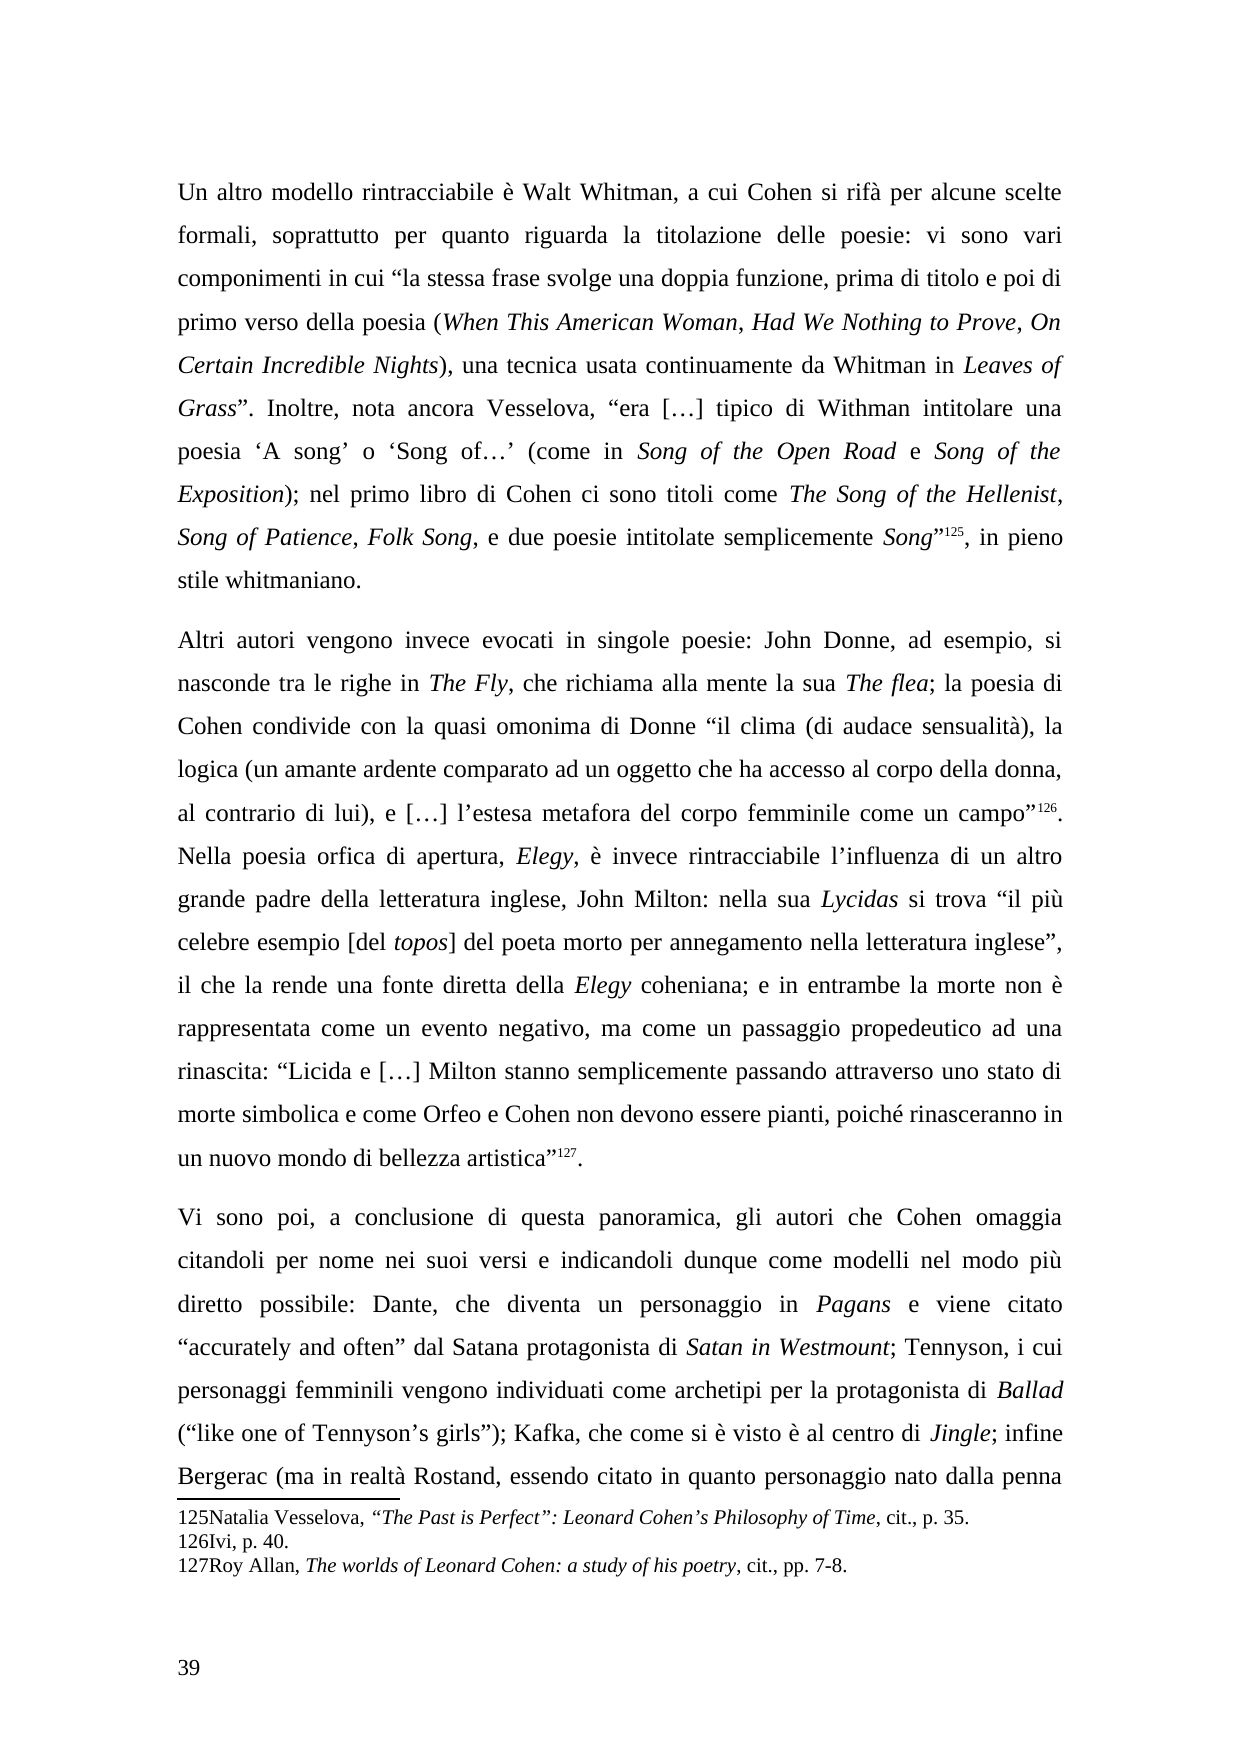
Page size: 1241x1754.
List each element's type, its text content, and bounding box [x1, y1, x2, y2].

text Roy Allan, The worlds of Leonard Cohen: a study of his poetry, cit., pp. 7-8. [177, 1553, 1063, 1577]
text Altri autori vengono invece evocati in singole poesie: John Donne, ad esempio, si nasconde tra le righe in The Fly, che richiama alla mente la sua The flea; la poesia di Cohen condivide con la quasi omonima di Donne “il clima (di audace sensualità), la logica (un amante ardente comparato ad un oggetto che ha accesso al corpo della donna, al contrario di lui), e […] l’estesa metafora del corpo femminile come un campo”. Nella poesia orfica di apertura, Elegy, è invece rintracciabile l’influenza di un altro grande padre della letteratura inglese, John Milton: nella sua Lycidas si trova “il più celebre esempio [del topos] del poeta morto per annegamento nella letteratura inglese”, il che la rende una fonte diretta della Elegy coheniana; e in entrambe la morte non è rappresentata come un evento negativo, ma come un passaggio propedeutico ad una rinascita: “Licida e […] Milton stanno semplicemente passando attraverso uno stato di morte simbolica e come Orfeo e Cohen non devono essere pianti, poiché rinasceranno in un nuovo mondo di bellezza artistica”. [177, 625, 1063, 1171]
text Natalia Vesselova, “The Past is Perfect”: Leonard Cohen’s Philosophy of Time, cit., p. 35. [177, 1504, 1063, 1529]
text Un altro modello rintracciabile è Walt Whitman, a cui Cohen si rifà per alcune scelte formali, soprattutto per quanto riguarda la titolazione delle poesie: vi sono vari componimenti in cui “la stessa frase svolge una doppia funzione, prima di titolo e poi di primo verso della poesia (When This American Woman, Had We Nothing to Prove, On Certain Incredible Nights), una tecnica usata continuamente da Whitman in Leaves of Grass”. Inoltre, nota ancora Vesselova, “era […] tipico di Withman intitolare una poesia ‘A song’ o ‘Song of…’ (come in Song of the Open Road e Song of the Exposition); nel primo libro di Cohen ci sono titoli come The Song of the Hellenist, Song of Patience, Folk Song, e due poesie intitolate semplicemente Song”, in pieno stile whitmaniano. [177, 177, 1063, 594]
text Vi sono poi, a conclusione di questa panoramica, gli autori che Cohen omaggia citandoli per nome nei suoi versi e indicandoli dunque come modelli nel modo più diretto possibile: Dante, che diventa un personaggio in Pagans e viene citato “accurately and often” dal Satana protagonista di Satan in Westmount; Tennyson, i cui personaggi femminili vengono individuati come archetipi per la protagonista di Ballad (“like one of Tennyson’s girls”); Kafka, che come si è visto è al centro di Jingle; infine Bergerac (ma in realtà Rostand, essendo citato in quanto personaggio nato dalla penna [177, 1202, 1063, 1490]
text Ivi, p. 40. [177, 1529, 1063, 1553]
